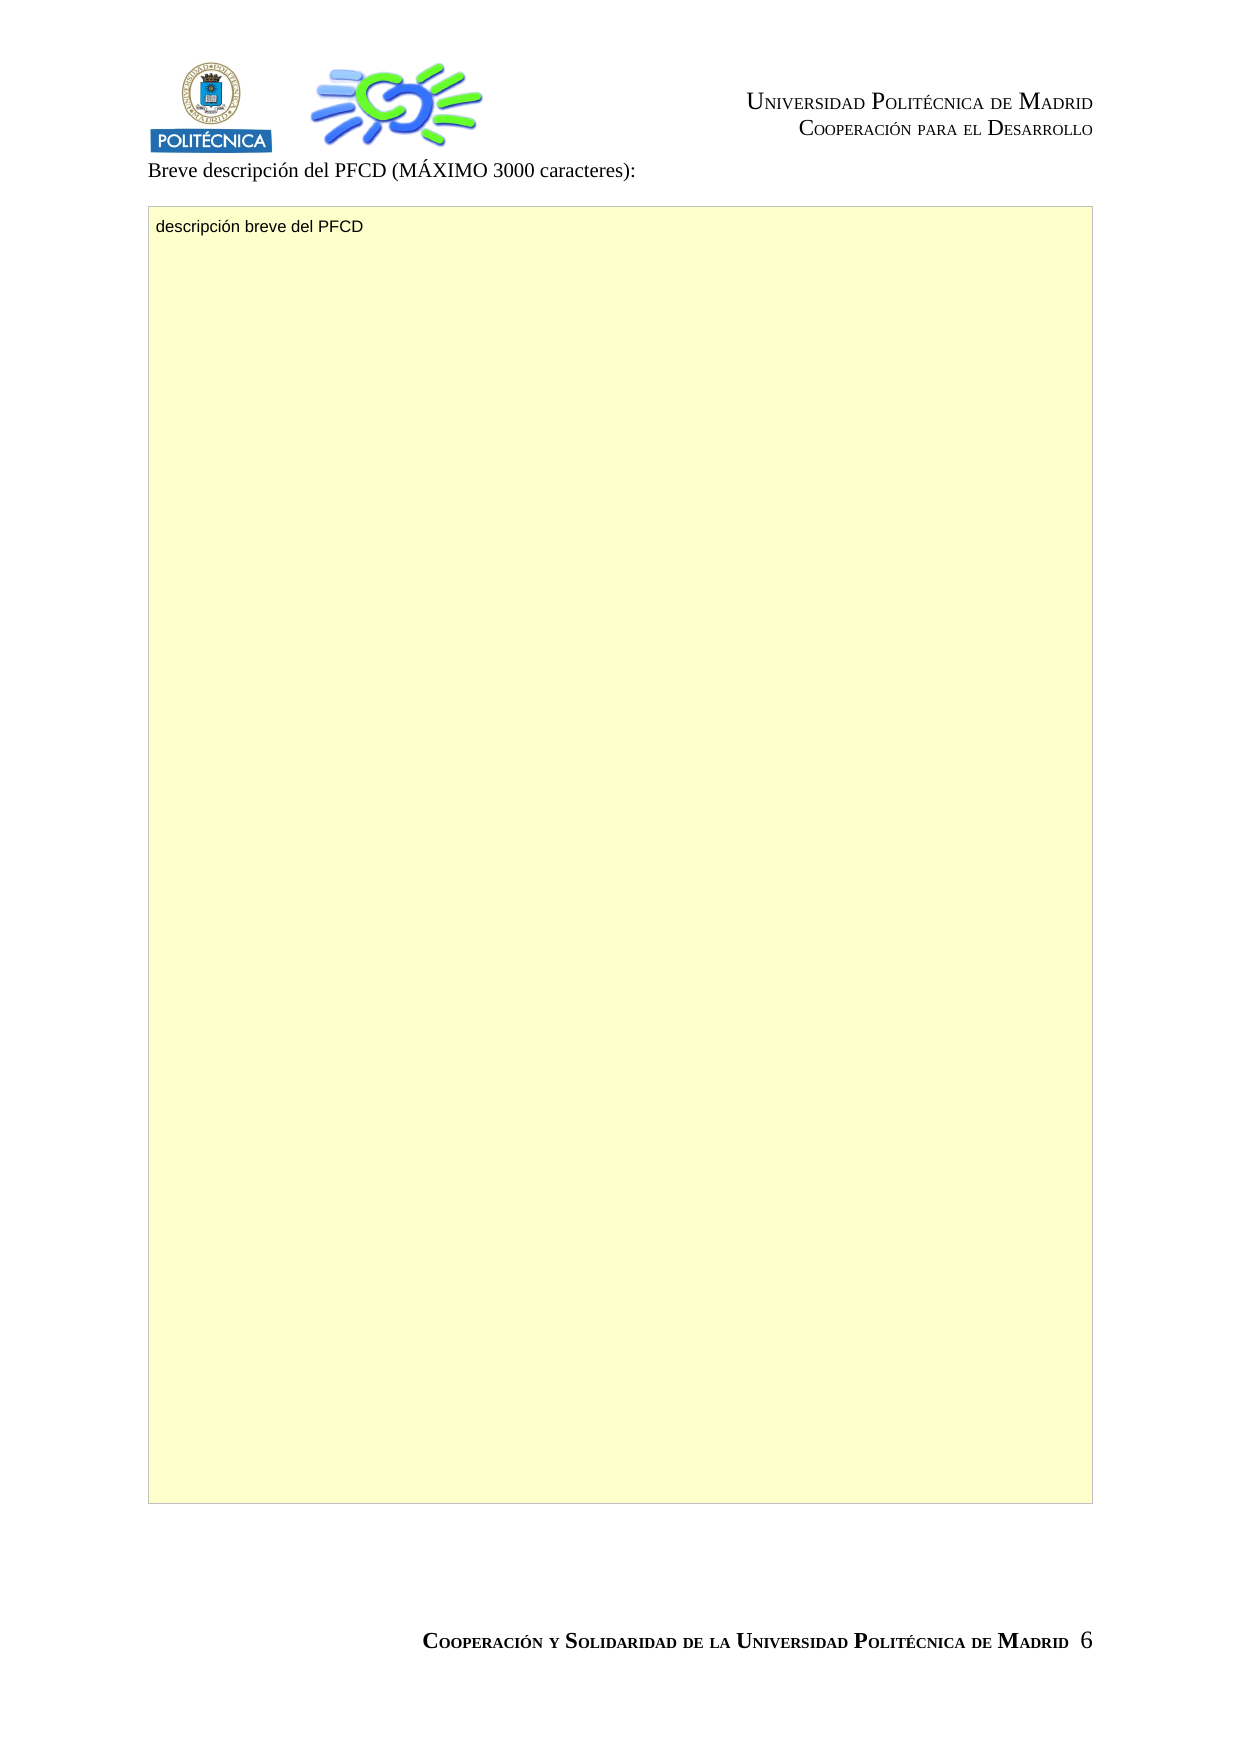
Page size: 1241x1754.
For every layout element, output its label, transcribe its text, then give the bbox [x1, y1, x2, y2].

picture [308, 57, 484, 149]
picture [146, 57, 276, 158]
text Breve descripción del PFCD (MÁXIMO 3000 caracteres): [148, 159, 1093, 182]
